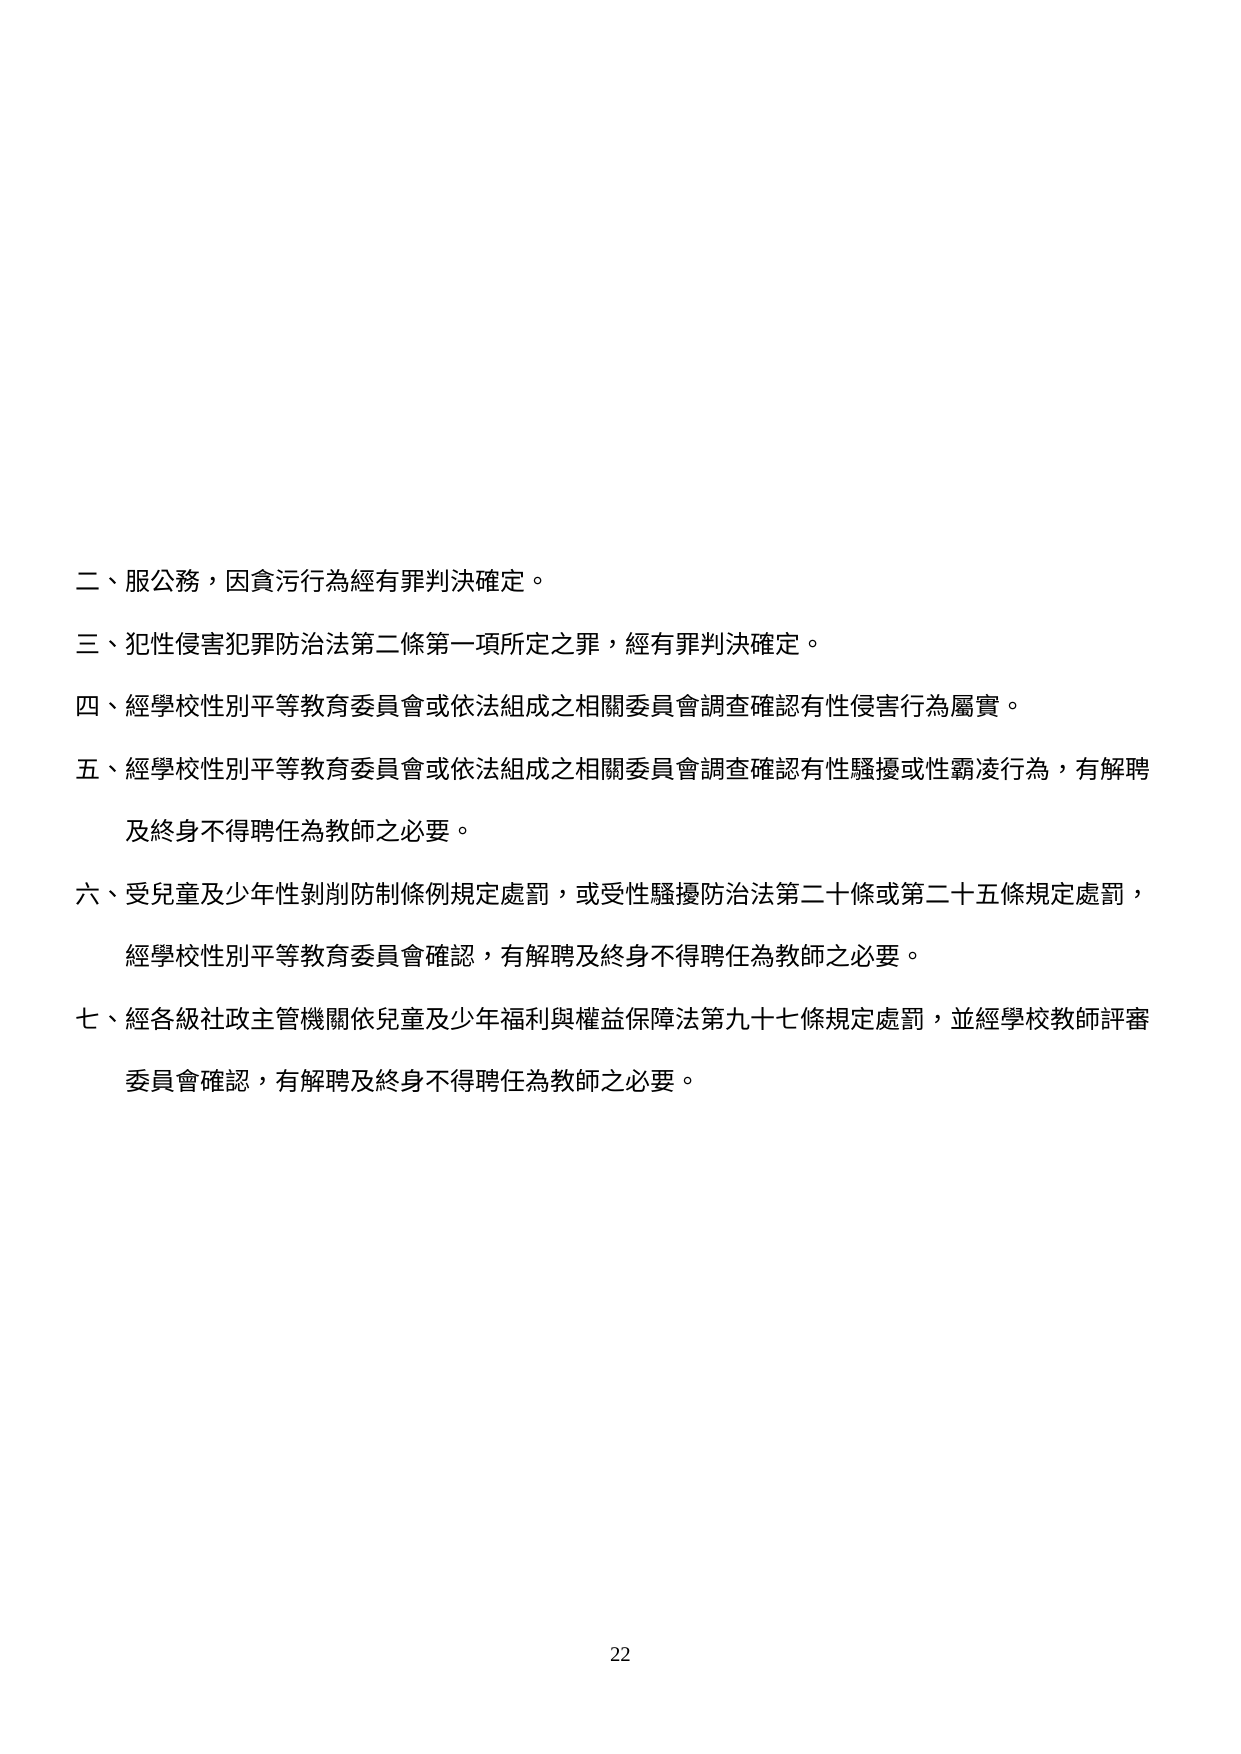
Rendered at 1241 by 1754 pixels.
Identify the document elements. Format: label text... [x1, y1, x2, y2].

text 六、受兒童及少年性剝削防制條例規定處罰，或受性騷擾防治法第二十條或第二十五條規定處罰，經學校性別平等教育委員會確認，有解聘及終身不得聘任為教師之必要。 [75, 851, 1165, 976]
text 二、服公務，因貪污行為經有罪判決確定。 [75, 538, 1165, 601]
text 五、經學校性別平等教育委員會或依法組成之相關委員會調查確認有性騷擾或性霸凌行為，有解聘及終身不得聘任為教師之必要。 [75, 726, 1165, 851]
text 四、經學校性別平等教育委員會或依法組成之相關委員會調查確認有性侵害行為屬實。 [75, 663, 1165, 726]
text 三、犯性侵害犯罪防治法第二條第一項所定之罪，經有罪判決確定。 [75, 601, 1165, 663]
text 七、經各級社政主管機關依兒童及少年福利與權益保障法第九十七條規定處罰，並經學校教師評審委員會確認，有解聘及終身不得聘任為教師之必要。 [75, 976, 1165, 1101]
